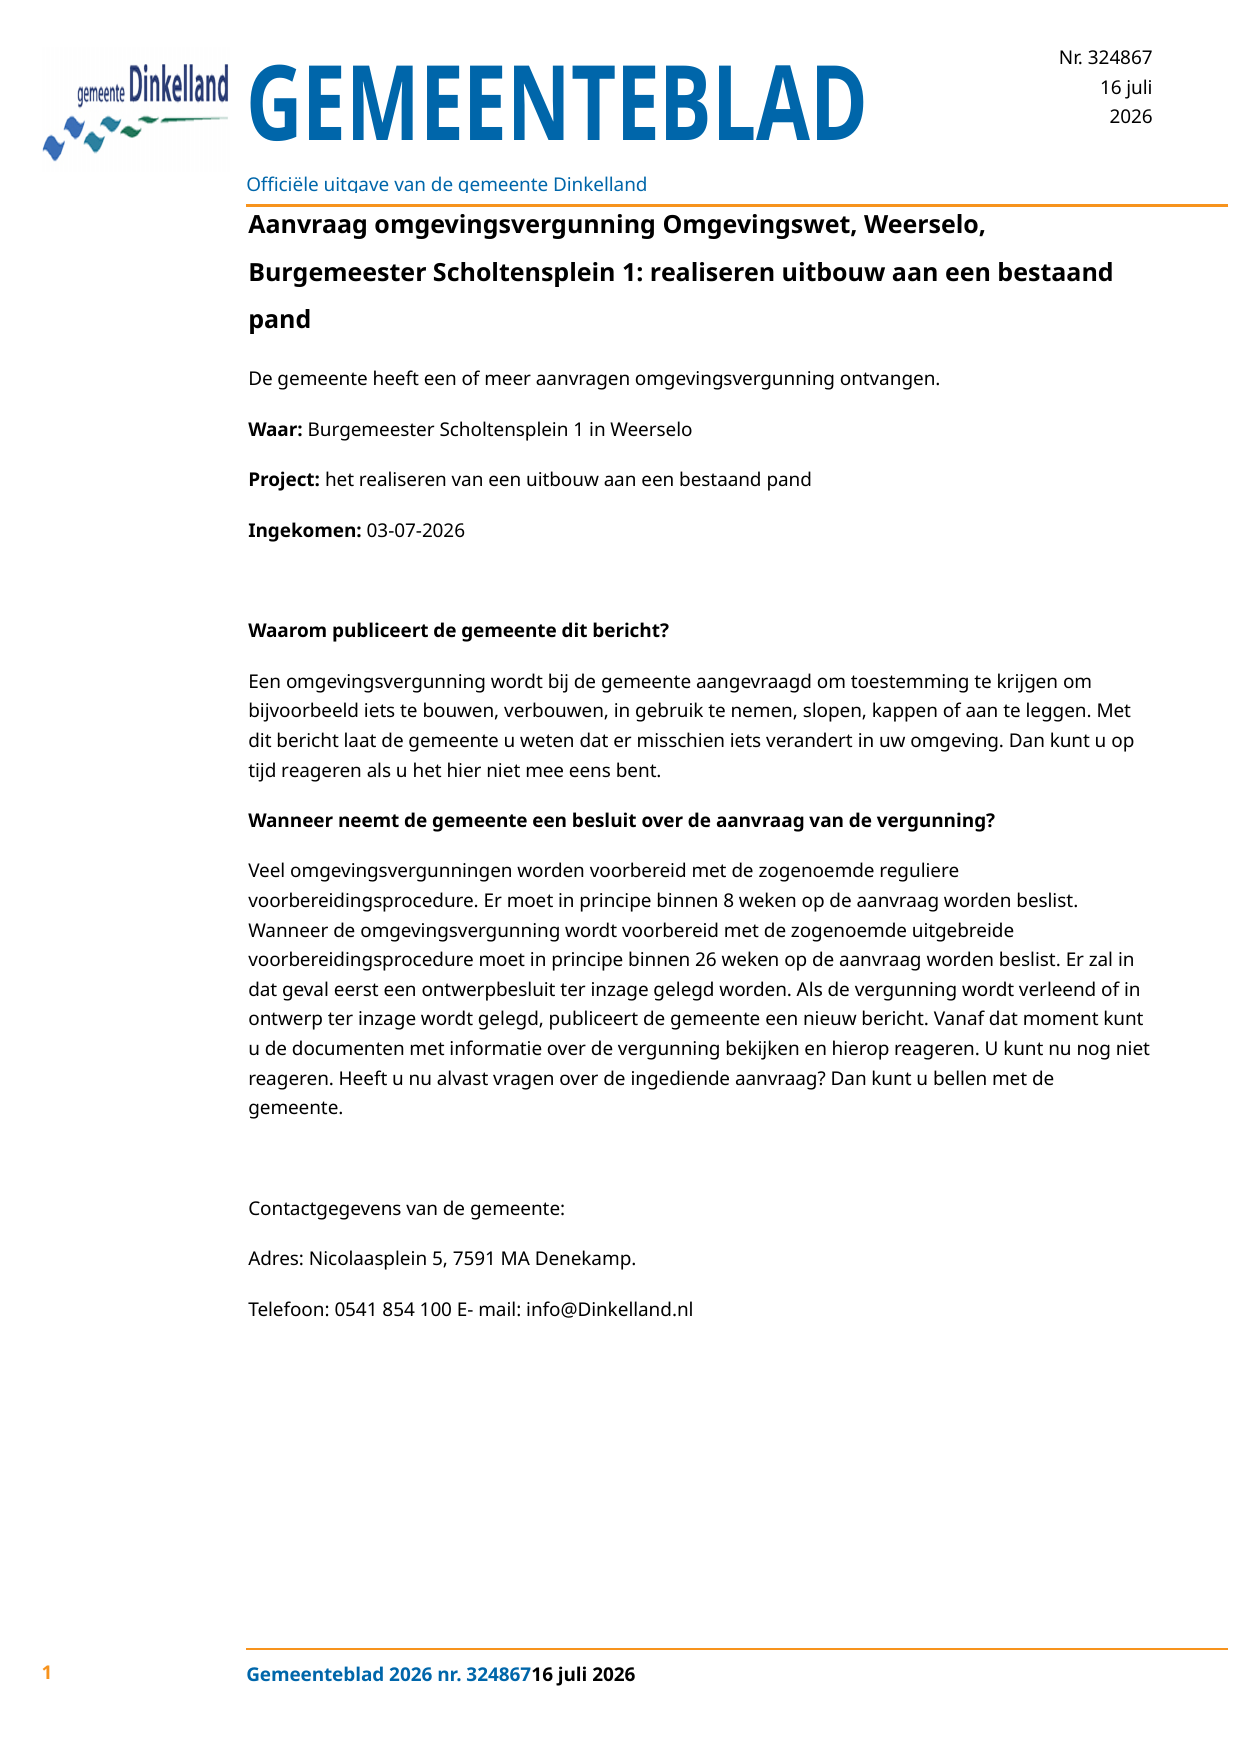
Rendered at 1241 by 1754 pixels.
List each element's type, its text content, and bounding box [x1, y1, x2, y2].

text Een omgevingsvergunning wordt bij de gemeente aangevraagd om toestemming te krijgen om bijvoorbeeld iets te bouwen, verbouwen, in gebruik te nemen, slopen, kappen of aan te leggen. Met dit bericht laat de gemeente u weten dat er misschien iets verandert in uw omgeving. Dan kunt u op tijd reageren als u het hier niet mee eens bent. [248, 668, 1152, 782]
text Wanneer neemt de gemeente een besluit over de aanvraag van de vergunning? [248, 807, 1152, 833]
text Veel omgevingsvergunningen worden voorbereid met de zogenoemde reguliere voorbereidingsprocedure. Er moet in principe binnen 8 weken op de aanvraag worden beslist. Wanneer de omgevingsvergunning wordt voorbereid met de zogenoemde uitgebreide voorbereidingsprocedure moet in principe binnen 26 weken op de aanvraag worden beslist. Er zal in dat geval eerst een ontwerpbesluit ter inzage gelegd worden. Als de vergunning wordt verleend of in ontwerp ter inzage wordt gelegd, publiceert de gemeente een nieuw bericht. Vanaf dat moment kunt u de documenten met informatie over de vergunning bekijken en hierop reageren. U kunt nu nog niet reageren. Heeft u nu alvast vragen over de ingediende aanvraag? Dan kunt u bellen met de gemeente. [248, 858, 1152, 1120]
text Waar: Burgemeester Scholtensplein 1 in Weerselo [248, 416, 1152, 442]
text De gemeente heeft een of meer aanvragen omgevingsvergunning ontvangen. [248, 366, 1152, 391]
text Contactgegevens van de gemeente: [248, 1195, 1152, 1221]
text Aanvraag omgevingsvergunning Omgevingswet, Weerselo, Burgemeester Scholtensplein 1: realiseren uitbouw aan een bestaand pand [248, 207, 1152, 336]
text Adres: Nicolaasplein 5, 7591 MA Denekamp. [248, 1246, 1152, 1271]
text Waarom publiceert de gemeente dit bericht? [248, 618, 1152, 643]
text Project: het realiseren van een uitbouw aan een bestaand pand [248, 466, 1152, 492]
text Ingekomen: 03-07-2026 [248, 517, 1152, 542]
text Telefoon: 0541 854 100 E- mail: info@Dinkelland.nl [248, 1296, 1152, 1322]
picture [41, 47, 231, 172]
